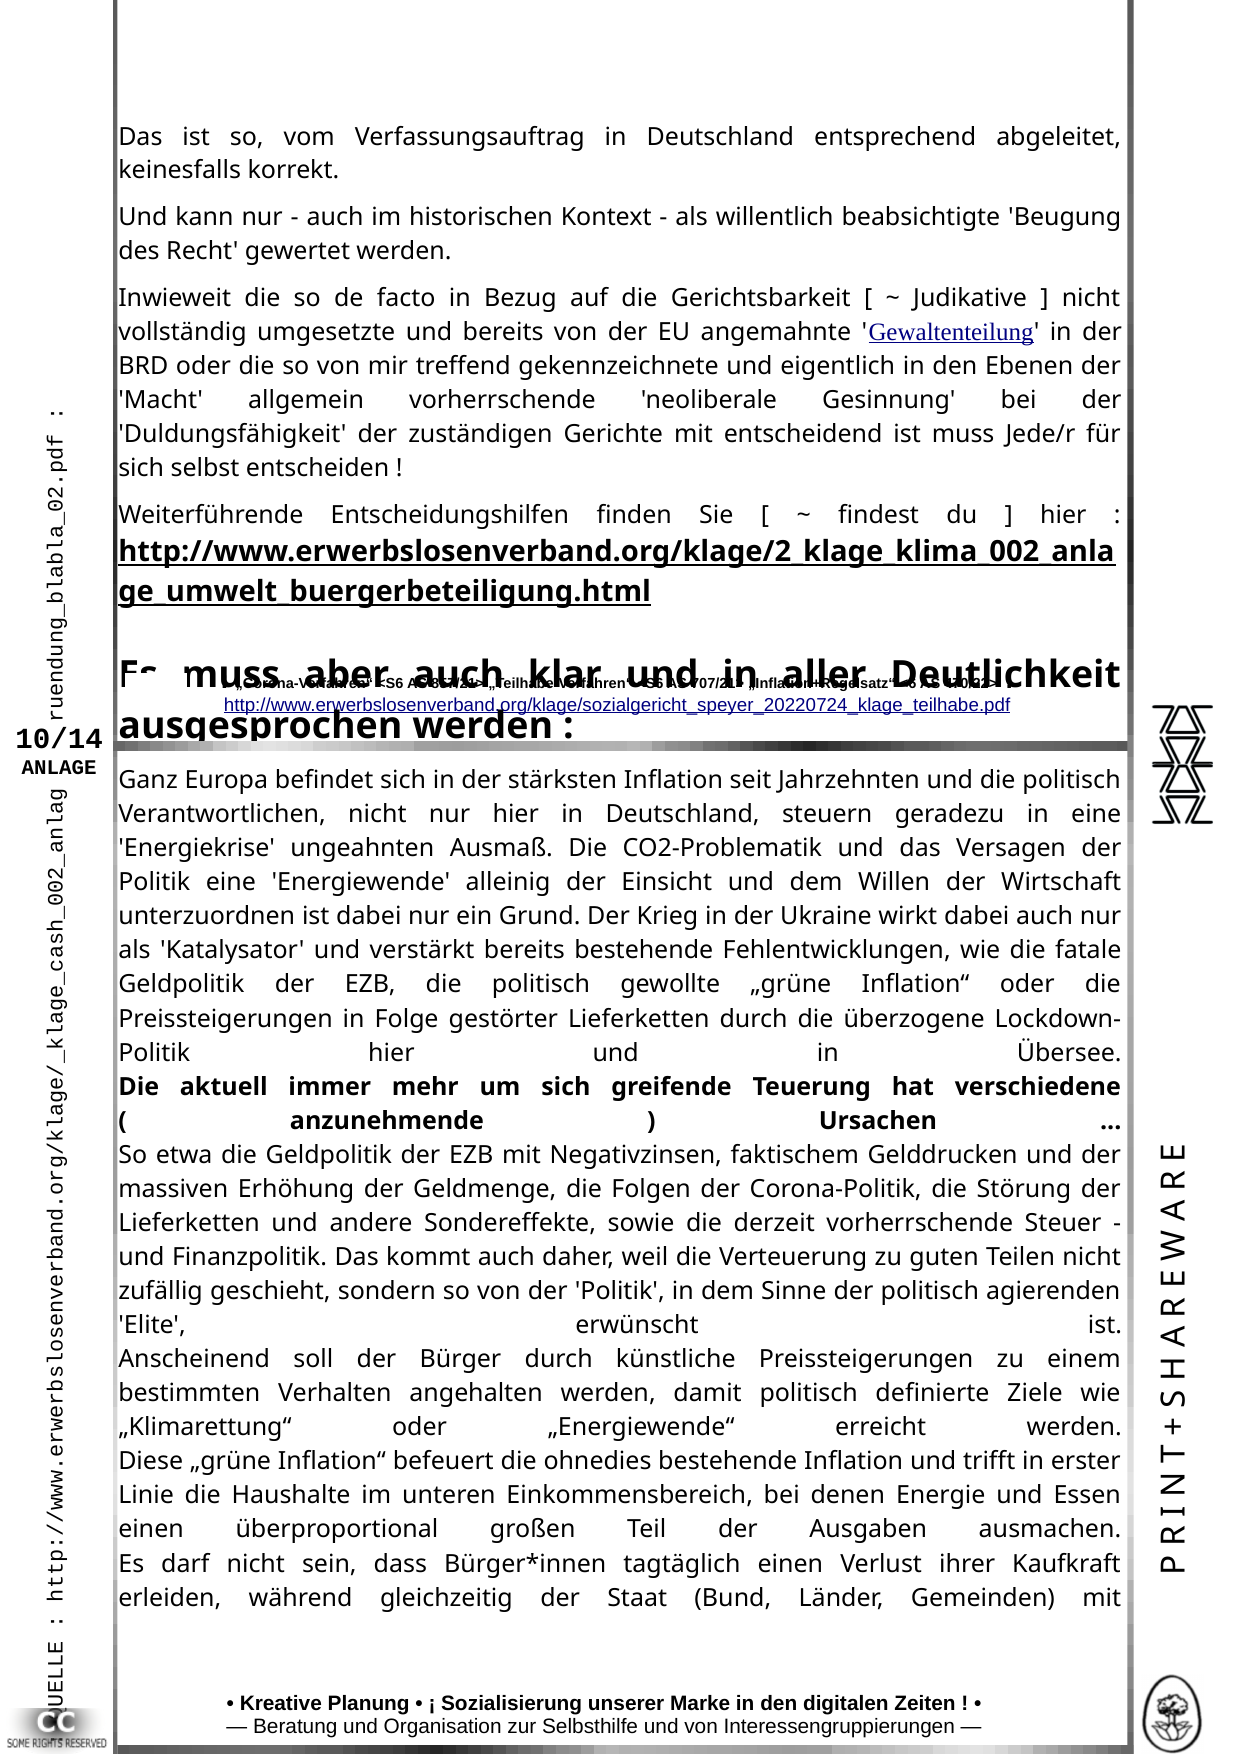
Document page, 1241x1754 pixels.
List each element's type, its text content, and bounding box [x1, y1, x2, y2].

text Ganz Europa befindet sich in der stärksten Inflation seit Jahrzehnten und die politisch Verantwortlichen, nicht nur hier in Deutschland, steuern geradezu in eine 'Energiekrise' ungeahnten Ausmaß. Die CO2-Problematik und das Versagen der Politik eine 'Energiewende' alleinig der Einsicht und dem Willen der Wirtschaft unterzuordnen ist dabei nur ein Grund. Der Krieg in der Ukraine wirkt dabei auch nur als 'Katalysator' und verstärkt bereits bestehende Fehlentwicklungen, wie die fatale Geldpolitik der EZB, die politisch gewollte „grüne Inflation“ oder die Preissteigerungen in Folge gestörter Lieferketten durch die überzogene Lockdown-Politik hier und in Übersee. Die aktuell immer mehr um sich greifende Teuerung hat verschiedene ( anzunehmende ) Ursachen ... So etwa die Geldpolitik der EZB mit Negativzinsen, faktischem Gelddrucken und der massiven Erhöhung der Geldmenge, die Folgen der Corona-Politik, die Störung der Lieferketten und andere Sondereffekte, sowie die derzeit vorherrschende Steuer - und Finanzpolitik. Das kommt auch daher, weil die Verteuerung zu guten Teilen nicht zufällig geschieht, sondern so von der 'Politik', in dem Sinne der politisch agierenden 'Elite', erwünscht ist. Anscheinend soll der Bürger durch künstliche Preissteigerungen zu einem bestimmten Verhalten angehalten werden, damit politisch definierte Ziele wie „Klimarettung“ oder „Energiewende“ erreicht werden. Diese „grüne Inflation“ befeuert die ohnedies bestehende Inflation und trifft in erster Linie die Haushalte im unteren Einkommensbereich, bei denen Energie und Essen einen überproportional großen Teil der Ausgaben ausmachen. Es darf nicht sein, dass Bürger*innen tagtäglich einen Verlust ihrer Kaufkraft erleiden, während gleichzeitig der Staat (Bund, Länder, Gemeinden) mit [118, 762, 1122, 1613]
text Und kann nur - auch im historischen Kontext - als willentlich beabsichtigte 'Beugung des Recht' gewertet werden. [118, 199, 1122, 267]
text http://www.erwerbslosenverband.org/klage/sozialgericht_speyer_20220724_klage_teilhabe.pdf [216, 693, 1017, 715]
text Inwieweit die so de facto in Bezug auf die Gerichtsbarkeit [ ~ Judikative ] nicht vollständig umgesetzte und bereits von der EU angemahnte 'Gewaltenteilung' in der BRD oder die so von mir treffend gekennzeichnete und eigentlich in den Ebenen der 'Macht' allgemein vorherrschende 'neoliberale Gesinnung' bei der 'Duldungsfähigkeit' der zuständigen Gerichte mit entscheidend ist muss Jede/r für sich selbst entscheiden ! [118, 279, 1122, 484]
text : „Corona-Verfahren“ <S6 AS 857/21> „Teilhabe-Verfahren“ <S6 AS 707/21> „Inflation+Regelsatz“ <6 AS 470/22> : [216, 664, 1017, 693]
text 3/13 [6, 724, 112, 757]
picture [1151, 704, 1214, 825]
subtitle Es muss aber auch klar und in aller Deutlichkeit ausgesprochen werden : [118, 647, 1122, 741]
text ANLAGE [6, 757, 112, 786]
text — Beratung und Organisation zur Selbsthilfe und von Interessengruppierungen — [203, 1714, 1005, 1738]
text Weiterführende Entscheidungshilfen finden Sie [ ~ findest du ] hier : http://www.erwerbslosenverband.org/klage/2_klage_klima_002_anlage_umwelt_buergerbeteiligung.html [118, 496, 1122, 610]
picture [0, 1708, 114, 1754]
text • Kreative Planung • ¡ Sozialisierung unserer Marke in den digitalen Zeiten ! • [203, 1690, 1005, 1714]
picture [1140, 1674, 1204, 1754]
text Das ist so, vom Verfassungsauftrag in Deutschland entsprechend abgeleitet, keinesfalls korrekt. [118, 118, 1122, 186]
